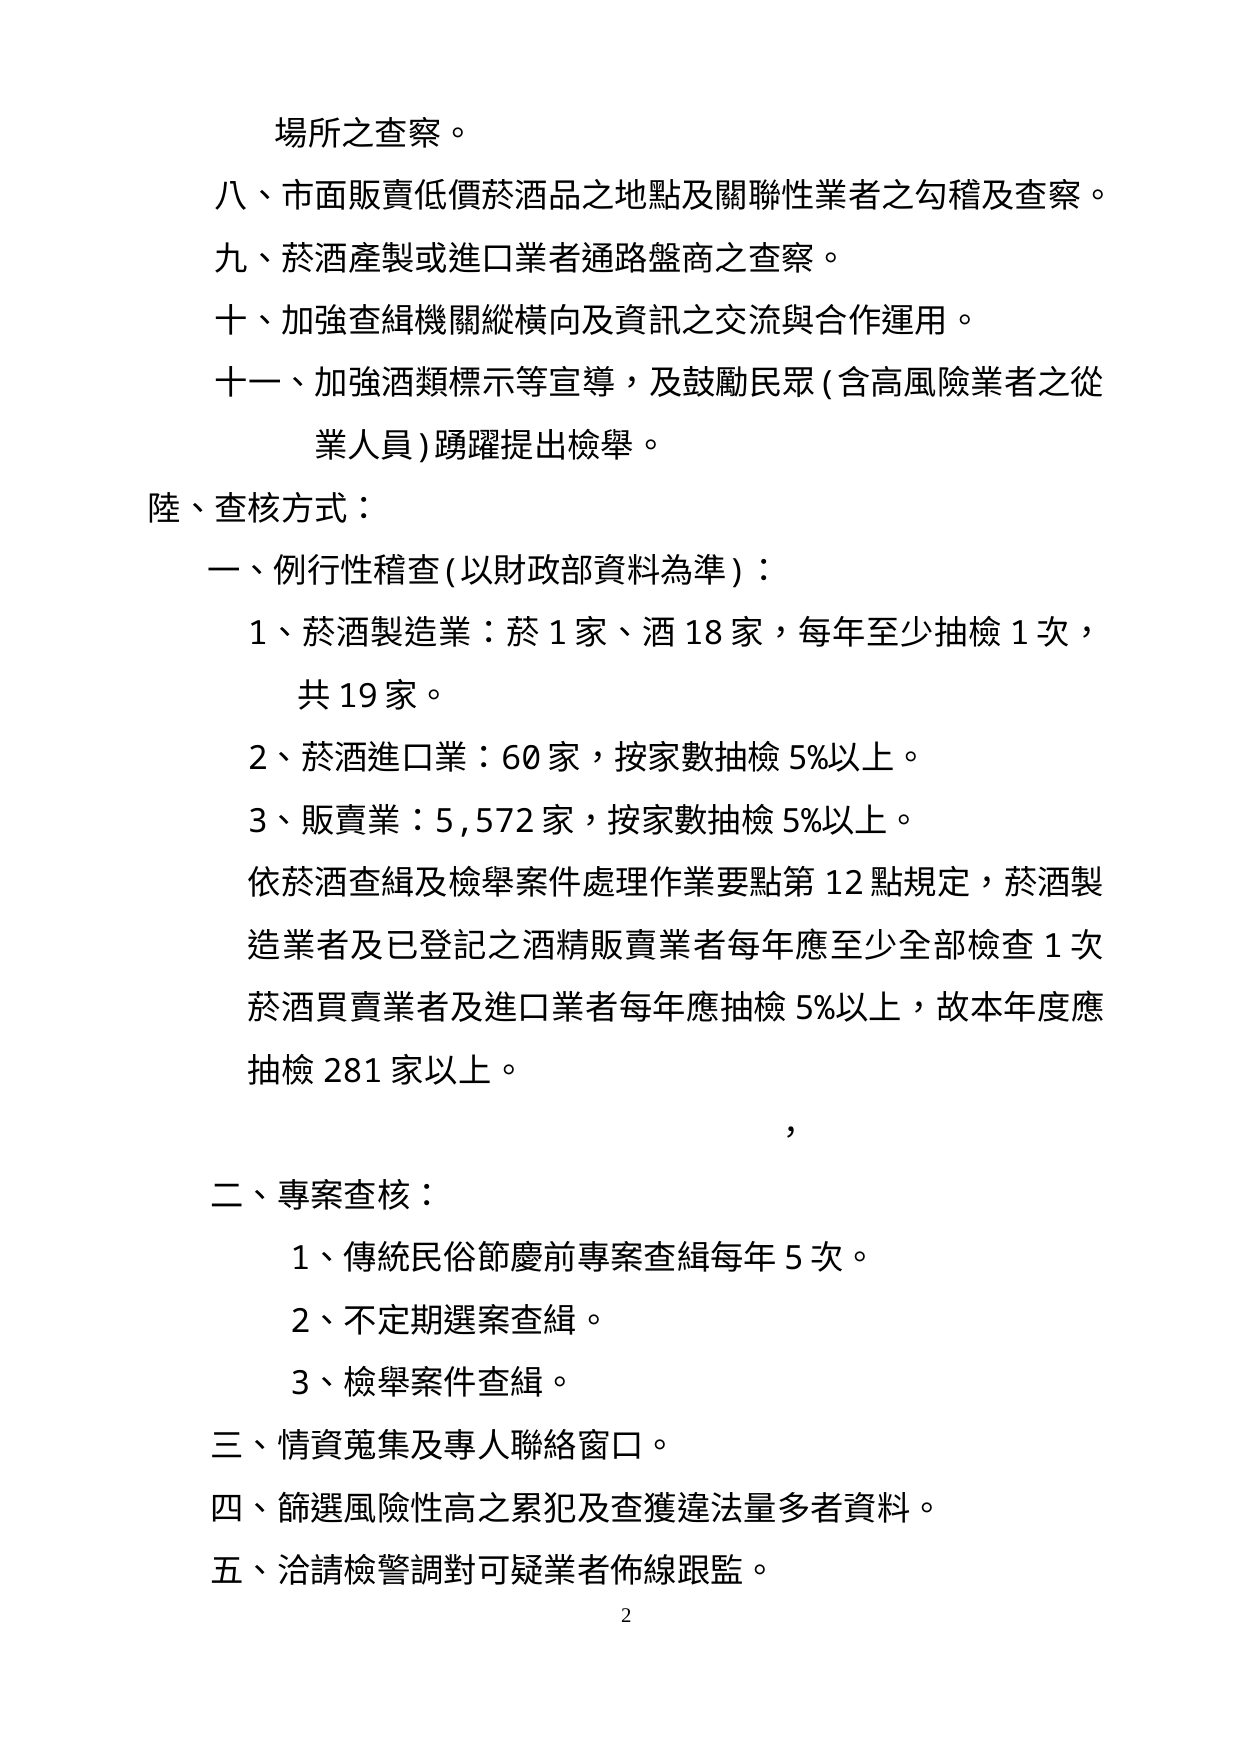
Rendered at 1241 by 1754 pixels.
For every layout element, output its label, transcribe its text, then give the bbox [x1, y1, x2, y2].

text 八、市面販賣低價菸酒品之地點及關聯性業者之勾稽及查察。 [214, 151, 1104, 214]
text 三、情資蒐集及專人聯絡窗口。 [210, 1401, 1104, 1464]
text 1、菸酒製造業：菸1家、酒18家，每年至少抽檢1次，共19家。 [248, 589, 1104, 714]
text 陸、查核方式： [148, 464, 1104, 526]
text 二、專案查核： [210, 1151, 1104, 1214]
text 十、加強查緝機關縱橫向及資訊之交流與合作運用。 [214, 276, 1104, 339]
text 3、販賣業：5,572家，按家數抽檢5%以上。 [248, 776, 1104, 839]
text 九、菸酒產製或進口業者通路盤商之查察。 [214, 214, 1104, 276]
text 1、傳統民俗節慶前專案查緝每年5次。 [210, 1214, 1104, 1276]
text 依菸酒查緝及檢舉案件處理作業要點第12點規定，菸酒製造業者及已登記之酒精販賣業者每年應至少全部檢查1次；菸酒買賣業者及進口業者每年應抽檢5%以上，故本年度應抽檢281家以上。但轄區內菸酒進口業者及販賣業者超過7000家時，應至少抽檢350家以上， [248, 839, 1104, 1151]
text 2、菸酒進口業：60家，按家數抽檢5%以上。 [248, 714, 1104, 776]
text 一、例行性稽查(以財政部資料為準)： [207, 526, 1104, 589]
text 3、檢舉案件查緝。 [210, 1339, 1104, 1401]
text 五、洽請檢警調對可疑業者佈線跟監。 [210, 1526, 1104, 1589]
text 十一、加強酒類標示等宣導，及鼓勵民眾(含高風險業者之從業人員)踴躍提出檢舉。 [214, 339, 1104, 464]
text 2、不定期選案查緝。 [210, 1276, 1104, 1339]
text 四、篩選風險性高之累犯及查獲違法量多者資料。 [210, 1464, 1104, 1526]
text 七、夜店、酒店、舞廳(KTV、PUB)等特殊娛樂場所、飯店、餐廳、薑母鴨、羊肉爐、燒酒雞、牛排館、外燴、坐月子中心(月子餐)，以及傳統市場、黃昏市場、跳蚤市場、檳榔店(攤)、花集夜市橋下、公園風景點、牛墟、菸酒物流中心、貨運站等人潮匯集及銷售或使用菸酒品熱點場所之查察。 [214, 89, 1104, 151]
